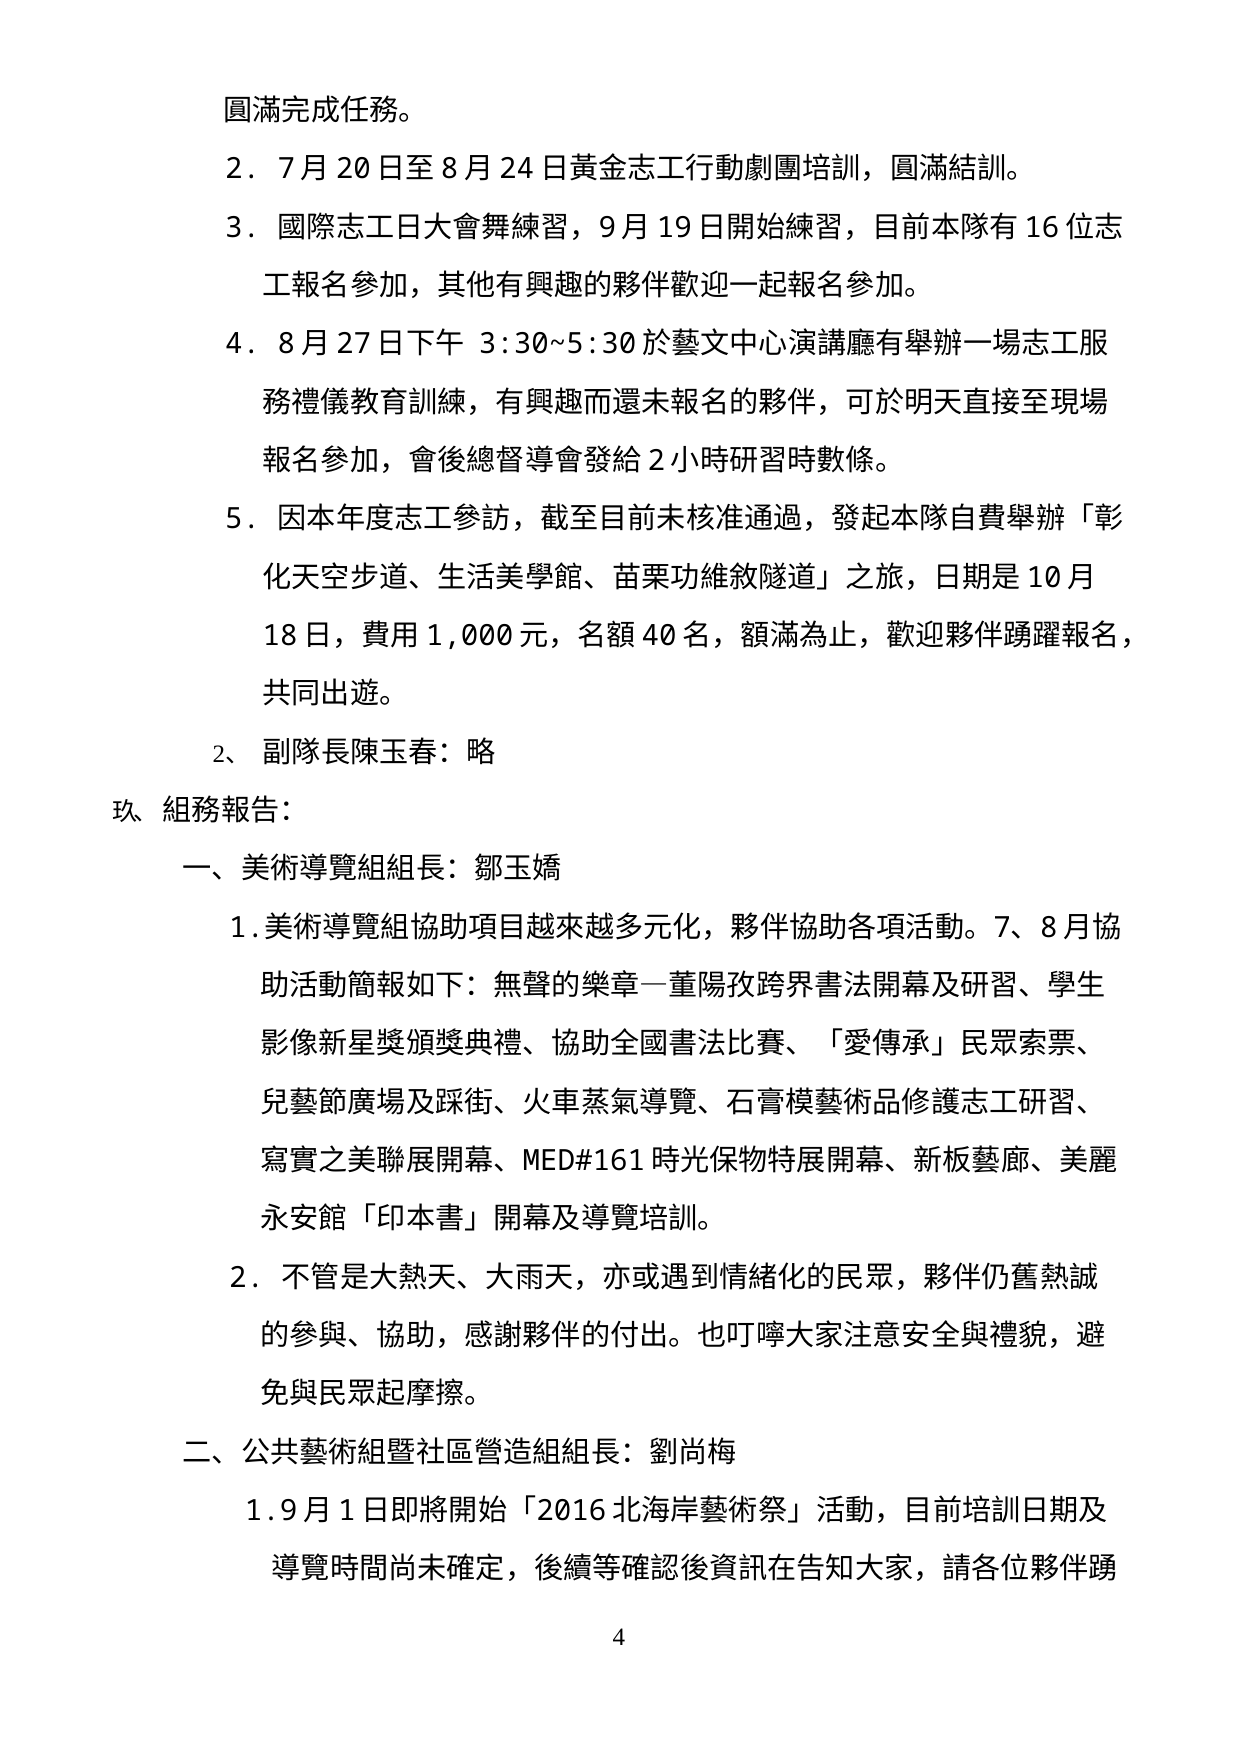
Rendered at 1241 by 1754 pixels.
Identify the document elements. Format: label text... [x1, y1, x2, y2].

list 組務報告： [112, 774, 1125, 832]
text 2. 不管是大熱天、大雨天，亦或遇到情緒化的民眾，夥伴仍舊熱誠的參與、協助，感謝夥伴的付出。也叮嚀大家注意安全與禮貌，避免與民眾起摩擦。 [229, 1241, 1125, 1416]
text 一、美術導覽組組長：鄒玉嬌 [112, 832, 1125, 891]
text 1.美術導覽組協助項目越來越多元化，夥伴協助各項活動。7、8月協助活動簡報如下：無聲的樂章—董陽孜跨界書法開幕及研習、學生影像新星獎頒獎典禮、協助全國書法比賽、「愛傳承」民眾索票、兒藝節廣場及踩街、火車蒸氣導覽、石膏模藝術品修護志工研習、寫實之美聯展開幕、MED#161時光保物特展開幕、新板藝廊、美麗永安館「印本書」開幕及導覽培訓。 [229, 891, 1125, 1241]
list 4. 8月27日下午 3:30~5:30於藝文中心演講廳有舉辦一場志工服務禮儀教育訓練，有興趣而還未報名的夥伴，可於明天直接至現場報名參加，會後總督導會發給2小時研習時數條。 [225, 307, 1125, 482]
list 副隊長陳玉春：略 [212, 716, 1125, 774]
list 3. 國際志工日大會舞練習，9月19日開始練習，目前本隊有16位志工報名參加，其他有興趣的夥伴歡迎一起報名參加。 [225, 191, 1125, 307]
text 二、公共藝術組暨社區營造組組長：劉尚梅 [112, 1416, 1125, 1474]
text 1.9月1日即將開始「2016北海岸藝術祭」活動，目前培訓日期及導覽時間尚未確定，後續等確認後資訊在告知大家，請各位夥伴踴 [227, 1474, 1125, 1591]
list 2. 7月20日至8月24日黃金志工行動劇團培訓，圓滿結訓。 [225, 132, 1125, 191]
list 圓滿完成任務。 [223, 74, 1125, 132]
list 5. 因本年度志工參訪，截至目前未核准通過，發起本隊自費舉辦「彰化天空步道、生活美學館、苗栗功維敘隧道」之旅，日期是10月18日，費用1,000元，名額40名，額滿為止，歡迎夥伴踴躍報名，共同出遊。 [225, 482, 1125, 716]
